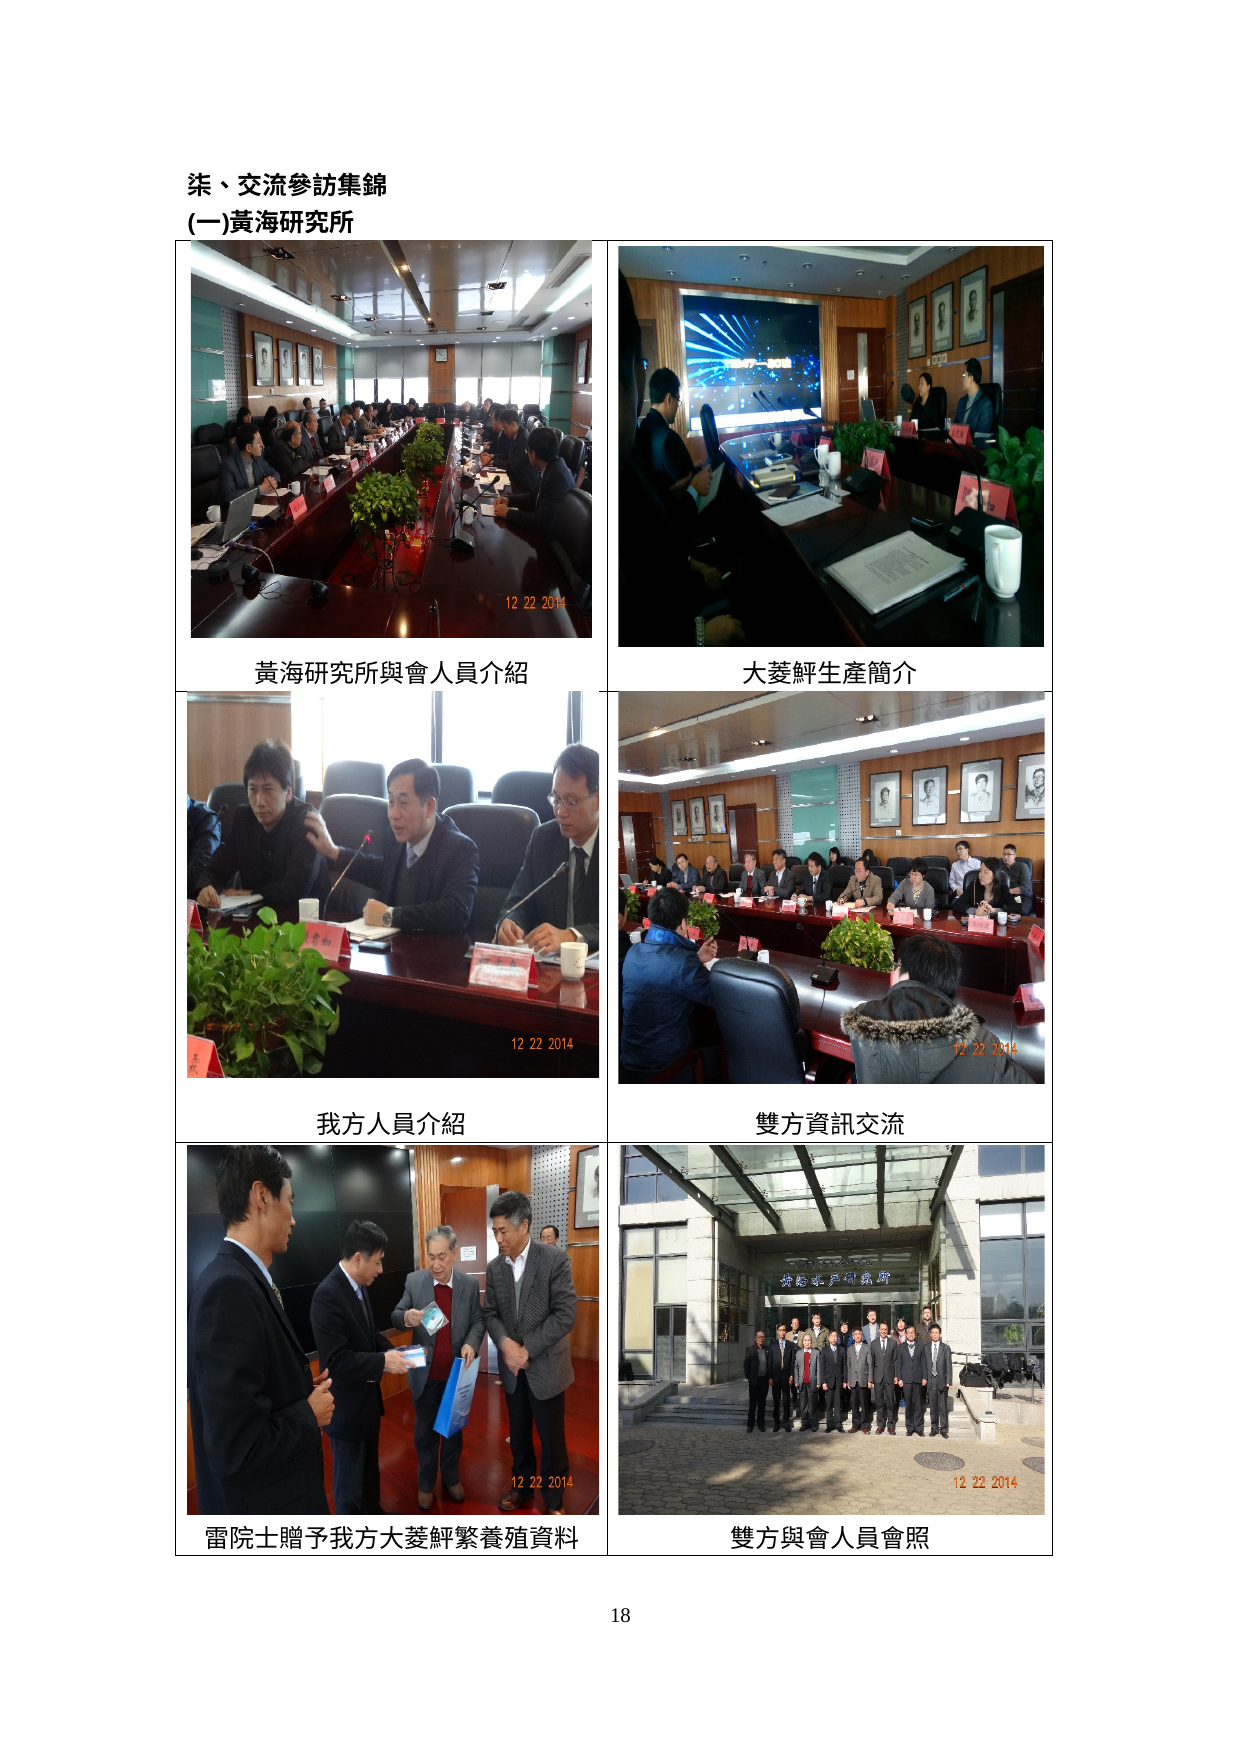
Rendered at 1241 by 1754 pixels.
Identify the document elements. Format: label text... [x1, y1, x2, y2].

picture [618, 1145, 1045, 1515]
text 柒、交流參訪集錦 [187, 164, 1053, 202]
picture [190, 240, 592, 638]
text (一)黃海研究所 [187, 202, 1053, 239]
picture [187, 691, 600, 1078]
table_cell 我方人員介紹 [176, 692, 607, 1142]
table_cell 雙方資訊交流 [608, 692, 1052, 1142]
table_header 黃海研究所與會人員介紹 [176, 241, 607, 691]
table_cell 雙方與會人員會照 [608, 1143, 1052, 1555]
picture [618, 246, 1044, 647]
picture [187, 1145, 600, 1515]
table_cell 雷院士贈予我方大菱鮃繁養殖資料 [176, 1143, 607, 1555]
table_header 大菱鮃生產簡介 [608, 241, 1052, 691]
picture [618, 691, 1045, 1084]
